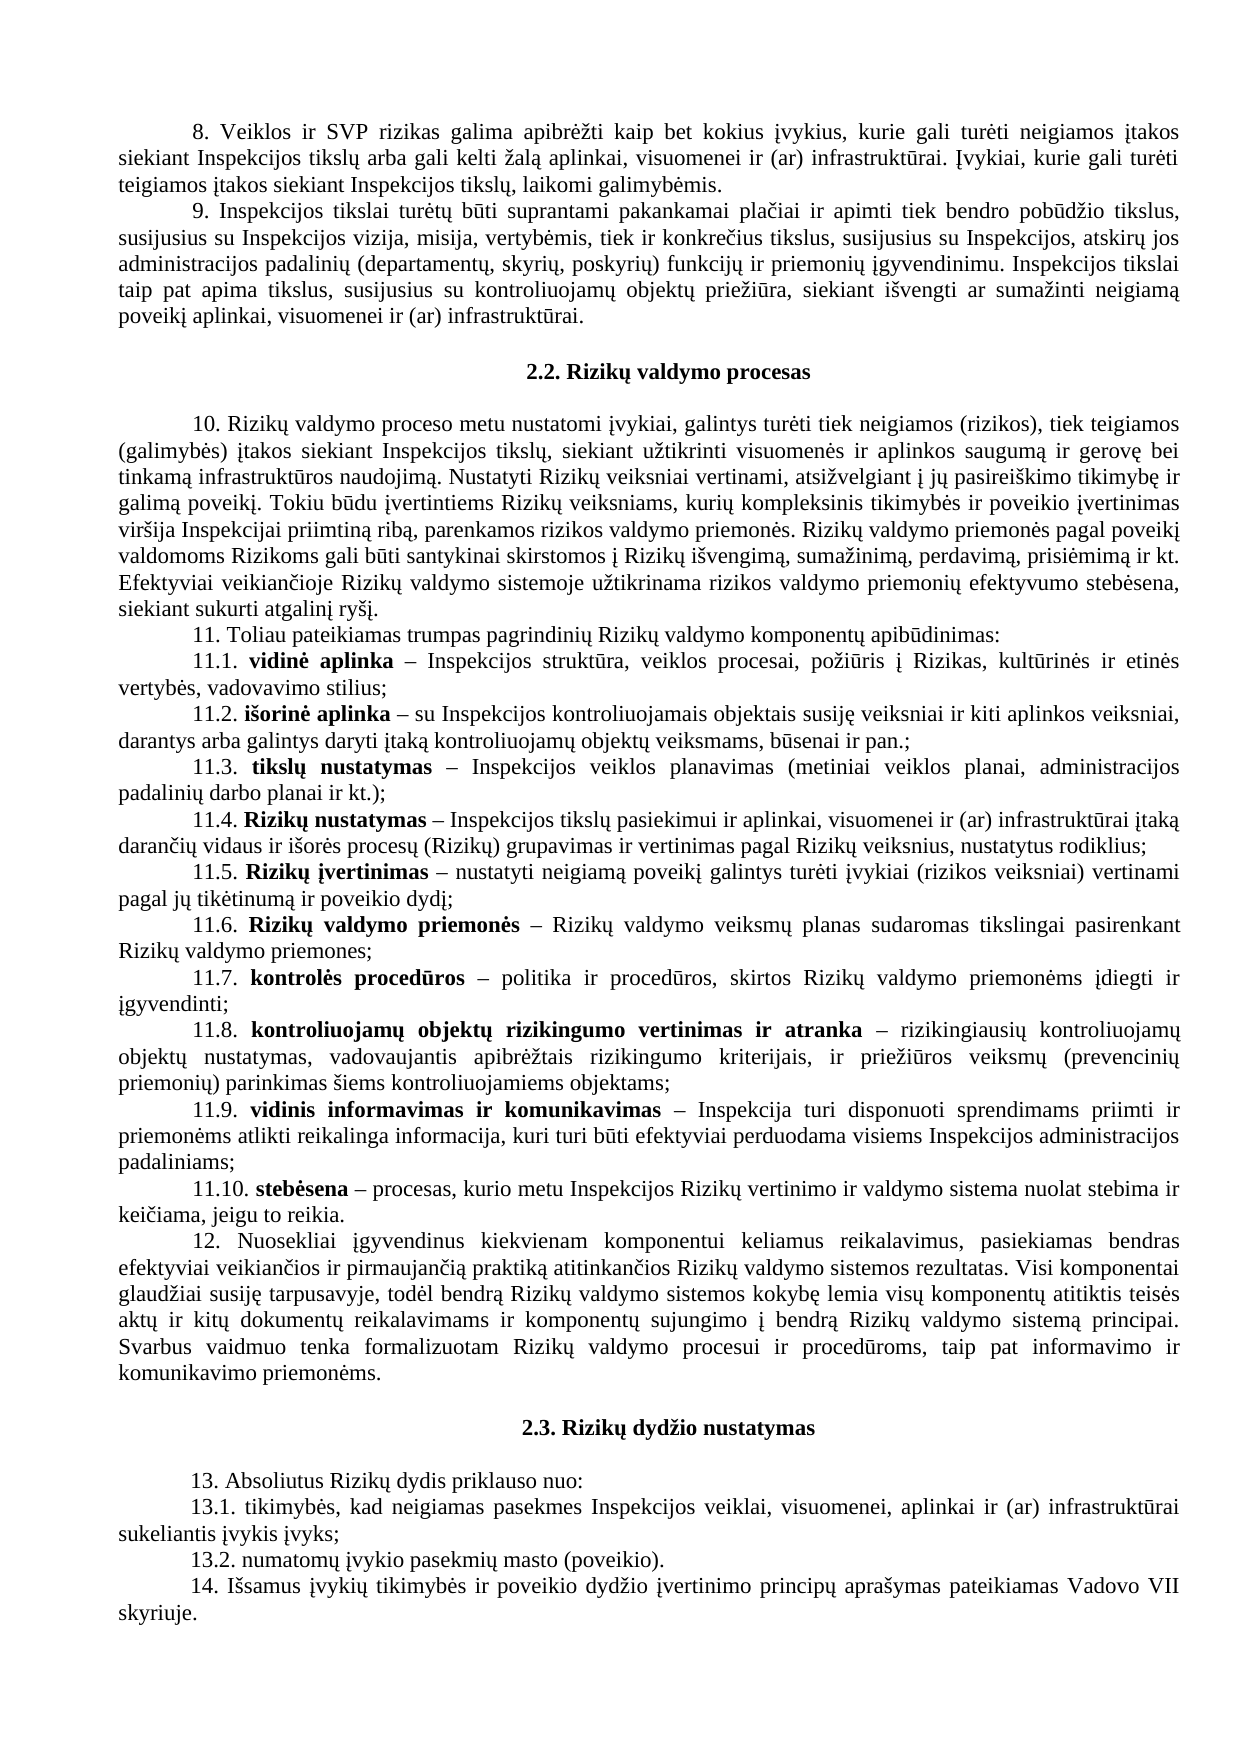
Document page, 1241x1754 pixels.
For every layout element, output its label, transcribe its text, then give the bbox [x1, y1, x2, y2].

text 2.3. Rizikų dydžio nustatymas [156, 1414, 1181, 1441]
text 11.10. stebėsena – procesas, kurio metu Inspekcijos Rizikų vertinimo ir valdymo sistema nuolat stebima ir keičiama, jeigu to reikia. [118, 1175, 1181, 1227]
text 13.2. numatomų įvykio pasekmių masto (poveikio). [118, 1546, 1181, 1572]
text 8. Veiklos ir SVP rizikas galima apibrėžti kaip bet kokius įvykius, kurie gali turėti neigiamos įtakos siekiant Inspekcijos tikslų arba gali kelti žalą aplinkai, visuomenei ir (ar) infrastruktūrai. Įvykiai, kurie gali turėti teigiamos įtakos siekiant Inspekcijos tikslų, laikomi galimybėmis. [118, 118, 1181, 197]
text 11.4. Rizikų nustatymas – Inspekcijos tikslų pasiekimui ir aplinkai, visuomenei ir (ar) infrastruktūrai įtaką darančių vidaus ir išorės procesų (Rizikų) grupavimas ir vertinimas pagal Rizikų veiksnius, nustatytus rodiklius; [118, 806, 1181, 858]
text 2.2. Rizikų valdymo procesas [156, 358, 1181, 384]
text 11.9. vidinis informavimas ir komunikavimas – Inspekcija turi disponuoti sprendimams priimti ir priemonėms atlikti reikalinga informacija, kuri turi būti efektyviai perduodama visiems Inspekcijos administracijos padaliniams; [118, 1096, 1181, 1175]
text 11. Toliau pateikiamas trumpas pagrindinių Rizikų valdymo komponentų apibūdinimas: [118, 621, 1181, 648]
text 11.2. išorinė aplinka – su Inspekcijos kontroliuojamais objektais susiję veiksniai ir kiti aplinkos veiksniai, darantys arba galintys daryti įtaką kontroliuojamų objektų veiksmams, būsenai ir pan.; [118, 700, 1181, 753]
text 9. Inspekcijos tikslai turėtų būti suprantami pakankamai plačiai ir apimti tiek bendro pobūdžio tikslus, susijusius su Inspekcijos vizija, misija, vertybėmis, tiek ir konkrečius tikslus, susijusius su Inspekcijos, atskirų jos administracijos padalinių (departamentų, skyrių, poskyrių) funkcijų ir priemonių įgyvendinimu. Inspekcijos tikslai taip pat apima tikslus, susijusius su kontroliuojamų objektų priežiūra, siekiant išvengti ar sumažinti neigiamą poveikį aplinkai, visuomenei ir (ar) infrastruktūrai. [118, 197, 1181, 329]
text 11.5. Rizikų įvertinimas – nustatyti neigiamą poveikį galintys turėti įvykiai (rizikos veiksniai) vertinami pagal jų tikėtinumą ir poveikio dydį; [118, 858, 1181, 911]
text 11.3. tikslų nustatymas – Inspekcijos veiklos planavimas (metiniai veiklos planai, administracijos padalinių darbo planai ir kt.); [118, 753, 1181, 806]
text 12. Nuosekliai įgyvendinus kiekvienam komponentui keliamus reikalavimus, pasiekiamas bendras efektyviai veikiančios ir pirmaujančią praktiką atitinkančios Rizikų valdymo sistemos rezultatas. Visi komponentai glaudžiai susiję tarpusavyje, todėl bendrą Rizikų valdymo sistemos kokybę lemia visų komponentų atitiktis teisės aktų ir kitų dokumentų reikalavimams ir komponentų sujungimo į bendrą Rizikų valdymo sistemą principai. Svarbus vaidmuo tenka formalizuotam Rizikų valdymo procesui ir procedūroms, taip pat informavimo ir komunikavimo priemonėms. [118, 1227, 1181, 1386]
text 11.7. kontrolės procedūros – politika ir procedūros, skirtos Rizikų valdymo priemonėms įdiegti ir įgyvendinti; [118, 964, 1181, 1017]
text 11.1. vidinė aplinka – Inspekcijos struktūra, veiklos procesai, požiūris į Rizikas, kultūrinės ir etinės vertybės, vadovavimo stilius; [118, 648, 1181, 700]
text 11.8. kontroliuojamų objektų rizikingumo vertinimas ir atranka – rizikingiausių kontroliuojamų objektų nustatymas, vadovaujantis apibrėžtais rizikingumo kriterijais, ir priežiūros veiksmų (prevencinių priemonių) parinkimas šiems kontroliuojamiems objektams; [118, 1017, 1181, 1096]
text 10. Rizikų valdymo proceso metu nustatomi įvykiai, galintys turėti tiek neigiamos (rizikos), tiek teigiamos (galimybės) įtakos siekiant Inspekcijos tikslų, siekiant užtikrinti visuomenės ir aplinkos saugumą ir gerovę bei tinkamą infrastruktūros naudojimą. Nustatyti Rizikų veiksniai vertinami, atsižvelgiant į jų pasireiškimo tikimybę ir galimą poveikį. Tokiu būdu įvertintiems Rizikų veiksniams, kurių kompleksinis tikimybės ir poveikio įvertinimas viršija Inspekcijai priimtiną ribą, parenkamos rizikos valdymo priemonės. Rizikų valdymo priemonės pagal poveikį valdomoms Rizikoms gali būti santykinai skirstomos į Rizikų išvengimą, sumažinimą, perdavimą, prisiėmimą ir kt. Efektyviai veikiančioje Rizikų valdymo sistemoje užtikrinama rizikos valdymo priemonių efektyvumo stebėsena, siekiant sukurti atgalinį ryšį. [118, 410, 1181, 621]
text 13.1. tikimybės, kad neigiamas pasekmes Inspekcijos veiklai, visuomenei, aplinkai ir (ar) infrastruktūrai sukeliantis įvykis įvyks; [118, 1493, 1181, 1546]
text 14. Išsamus įvykių tikimybės ir poveikio dydžio įvertinimo principų aprašymas pateikiamas Vadovo VII skyriuje. [118, 1572, 1181, 1625]
text 13. Absoliutus Rizikų dydis priklauso nuo: [118, 1467, 1181, 1493]
text 11.6. Rizikų valdymo priemonės – Rizikų valdymo veiksmų planas sudaromas tikslingai pasirenkant Rizikų valdymo priemones; [118, 911, 1181, 964]
